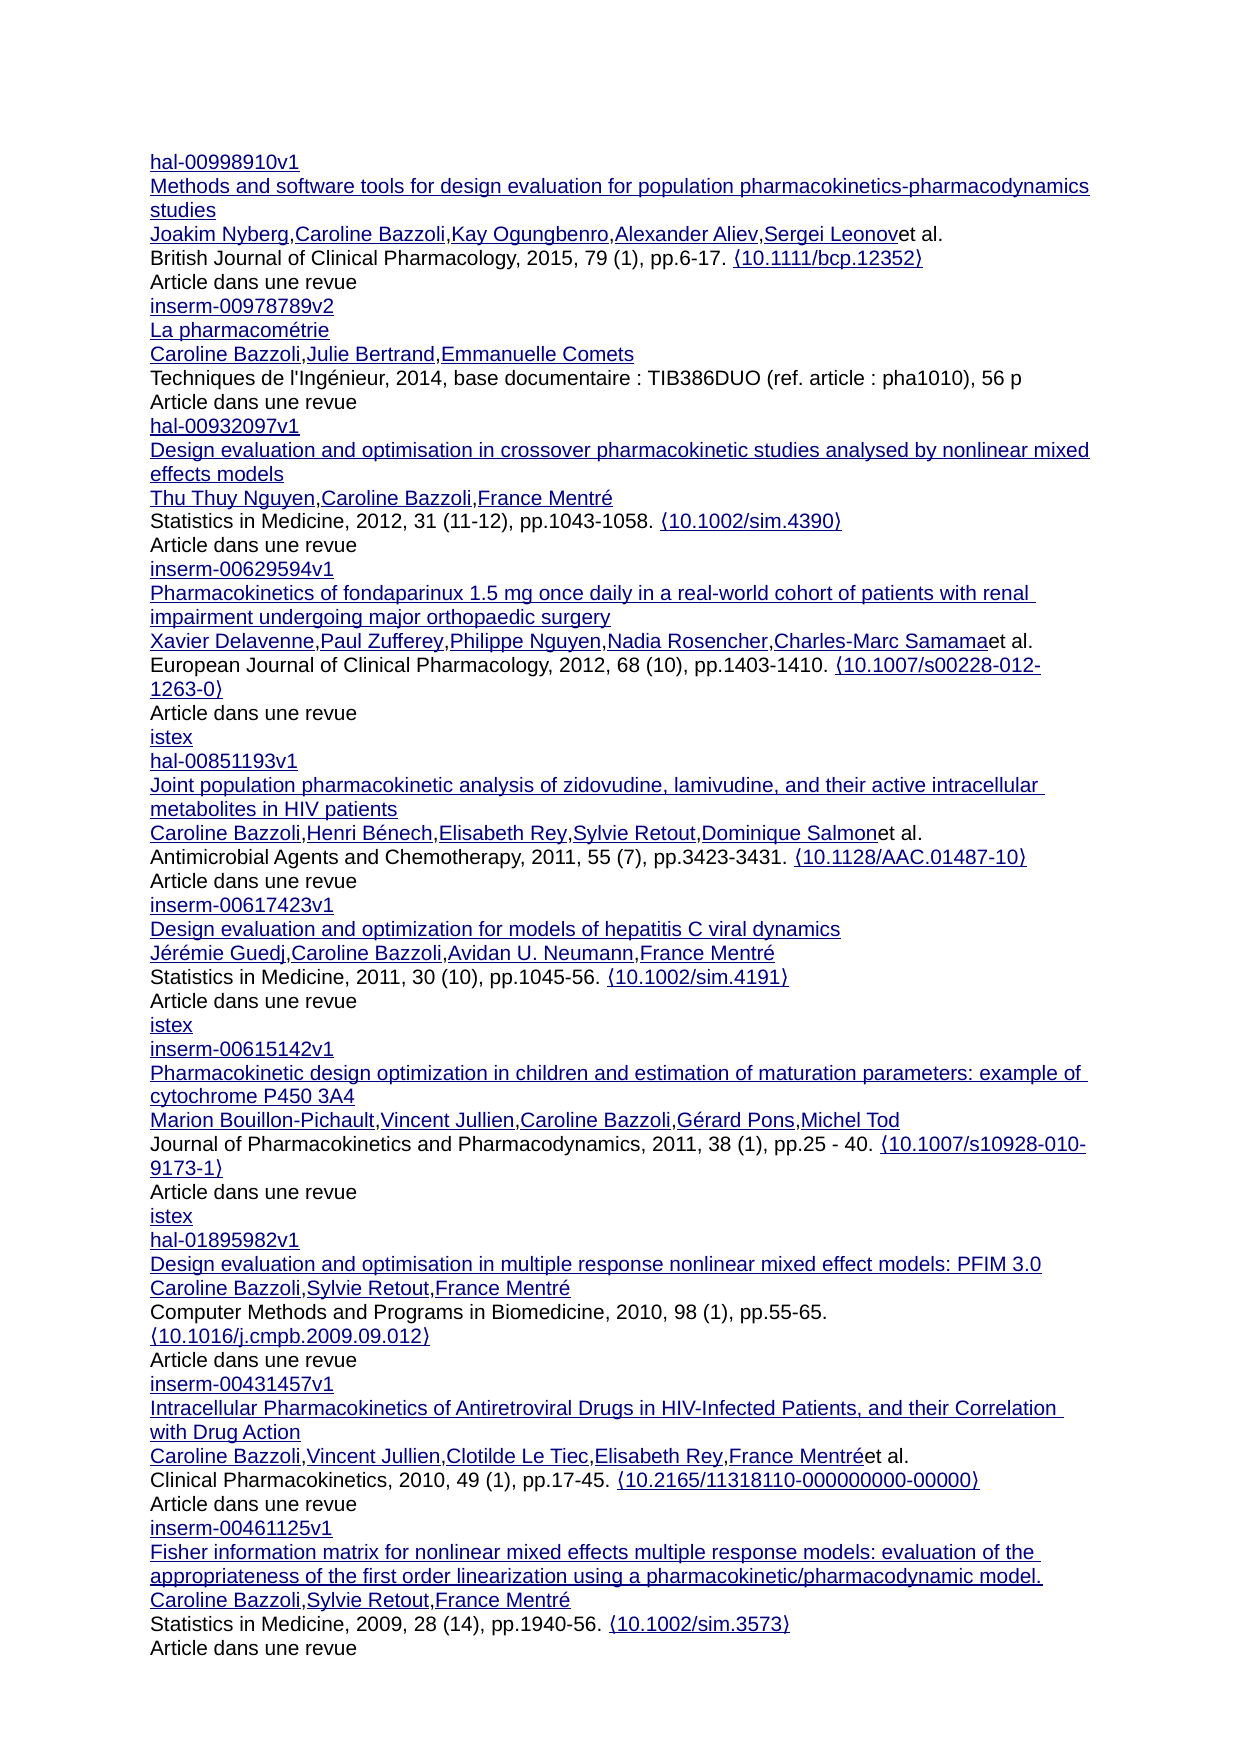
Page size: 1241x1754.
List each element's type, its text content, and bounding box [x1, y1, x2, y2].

table_cell Fisher information matrix for nonlinear mixed effects multiple response models: evaluation of the appropriateness of the first order linearization using a pharmacokinetic/pharmacodynamic model. Caroline Bazzoli,Sylvie Retout,France Mentré Statistics in Medicine, 2009, 28 (14), pp.1940-56. ⟨10.1002/sim.3573⟩ Article dans une revue [150, 1540, 1090, 1659]
table_cell Joint population pharmacokinetic analysis of zidovudine, lamivudine, and their active intracellular metabolites in HIV patients Caroline Bazzoli,Henri Bénech,Elisabeth Rey,Sylvie Retout,Dominique Salmonet al. Antimicrobial Agents and Chemotherapy, 2011, 55 (7), pp.3423-3431. ⟨10.1128/AAC.01487-10⟩ Article dans une revue inserm-00617423v1 [150, 773, 1090, 917]
table_cell Design evaluation and optimisation in multiple response nonlinear mixed effect models: PFIM 3.0 Caroline Bazzoli,Sylvie Retout,France Mentré Computer Methods and Programs in Biomedicine, 2010, 98 (1), pp.55-65. ⟨10.1016/j.cmpb.2009.09.012⟩ Article dans une revue inserm-00431457v1 [150, 1252, 1090, 1396]
table_cell Design evaluation and optimization for models of hepatitis C viral dynamics Jérémie Guedj,Caroline Bazzoli,Avidan U. Neumann,France Mentré Statistics in Medicine, 2011, 30 (10), pp.1045-56. ⟨10.1002/sim.4191⟩ Article dans une revue istex inserm-00615142v1 [150, 917, 1090, 1060]
table_cell La pharmacométrie Caroline Bazzoli,Julie Bertrand,Emmanuelle Comets Techniques de l'Ingénieur, 2014, base documentaire : TIB386DUO (ref. article : pha1010), 56 p Article dans une revue hal-00932097v1 [150, 318, 1090, 437]
table_cell Design evaluation and optimisation in crossover pharmacokinetic studies analysed by nonlinear mixed [150, 438, 1090, 458]
table_cell hal-00998910v1 [150, 150, 1090, 174]
table_cell Methods and software tools for design evaluation for population pharmacokinetics-pharmacodynamics [150, 174, 1090, 195]
table_cell Pharmacokinetics of fondaparinux 1.5 mg once daily in a real-world cohort of patients with renal impairment undergoing major orthopaedic surgery Xavier Delavenne,Paul Zufferey,Philippe Nguyen,Nadia Rosencher,Charles-Marc Samamaet al. European Journal of Clinical Pharmacology, 2012, 68 (10), pp.1403-1410. ⟨10.1007/s00228-012-1263-0⟩ Article dans une revue istex hal-00851193v1 [150, 581, 1090, 773]
table_cell Pharmacokinetic design optimization in children and estimation of maturation parameters: example of cytochrome P450 3A4 Marion Bouillon-Pichault,Vincent Jullien,Caroline Bazzoli,Gérard Pons,Michel Tod Journal of Pharmacokinetics and Pharmacodynamics, 2011, 38 (1), pp.25 - 40. ⟨10.1007/s10928-010-9173-1⟩ Article dans une revue istex hal-01895982v1 [150, 1060, 1090, 1252]
table_cell Intracellular Pharmacokinetics of Antiretroviral Drugs in HIV-Infected Patients, and their Correlation with Drug Action Caroline Bazzoli,Vincent Jullien,Clotilde Le Tiec,Elisabeth Rey,France Mentréet al. Clinical Pharmacokinetics, 2010, 49 (1), pp.17-45. ⟨10.2165/11318110-000000000-00000⟩ Article dans une revue inserm-00461125v1 [150, 1396, 1090, 1539]
table_cell effects models Thu Thuy Nguyen,Caroline Bazzoli,France Mentré Statistics in Medicine, 2012, 31 (11-12), pp.1043-1058. ⟨10.1002/sim.4390⟩ Article dans une revue inserm-00629594v1 [150, 459, 1090, 581]
table_cell studies Joakim Nyberg,Caroline Bazzoli,Kay Ogungbenro,Alexander Aliev,Sergei Leonovet al. British Journal of Clinical Pharmacology, 2015, 79 (1), pp.6-17. ⟨10.1111/bcp.12352⟩ Article dans une revue inserm-00978789v2 [150, 196, 1090, 318]
